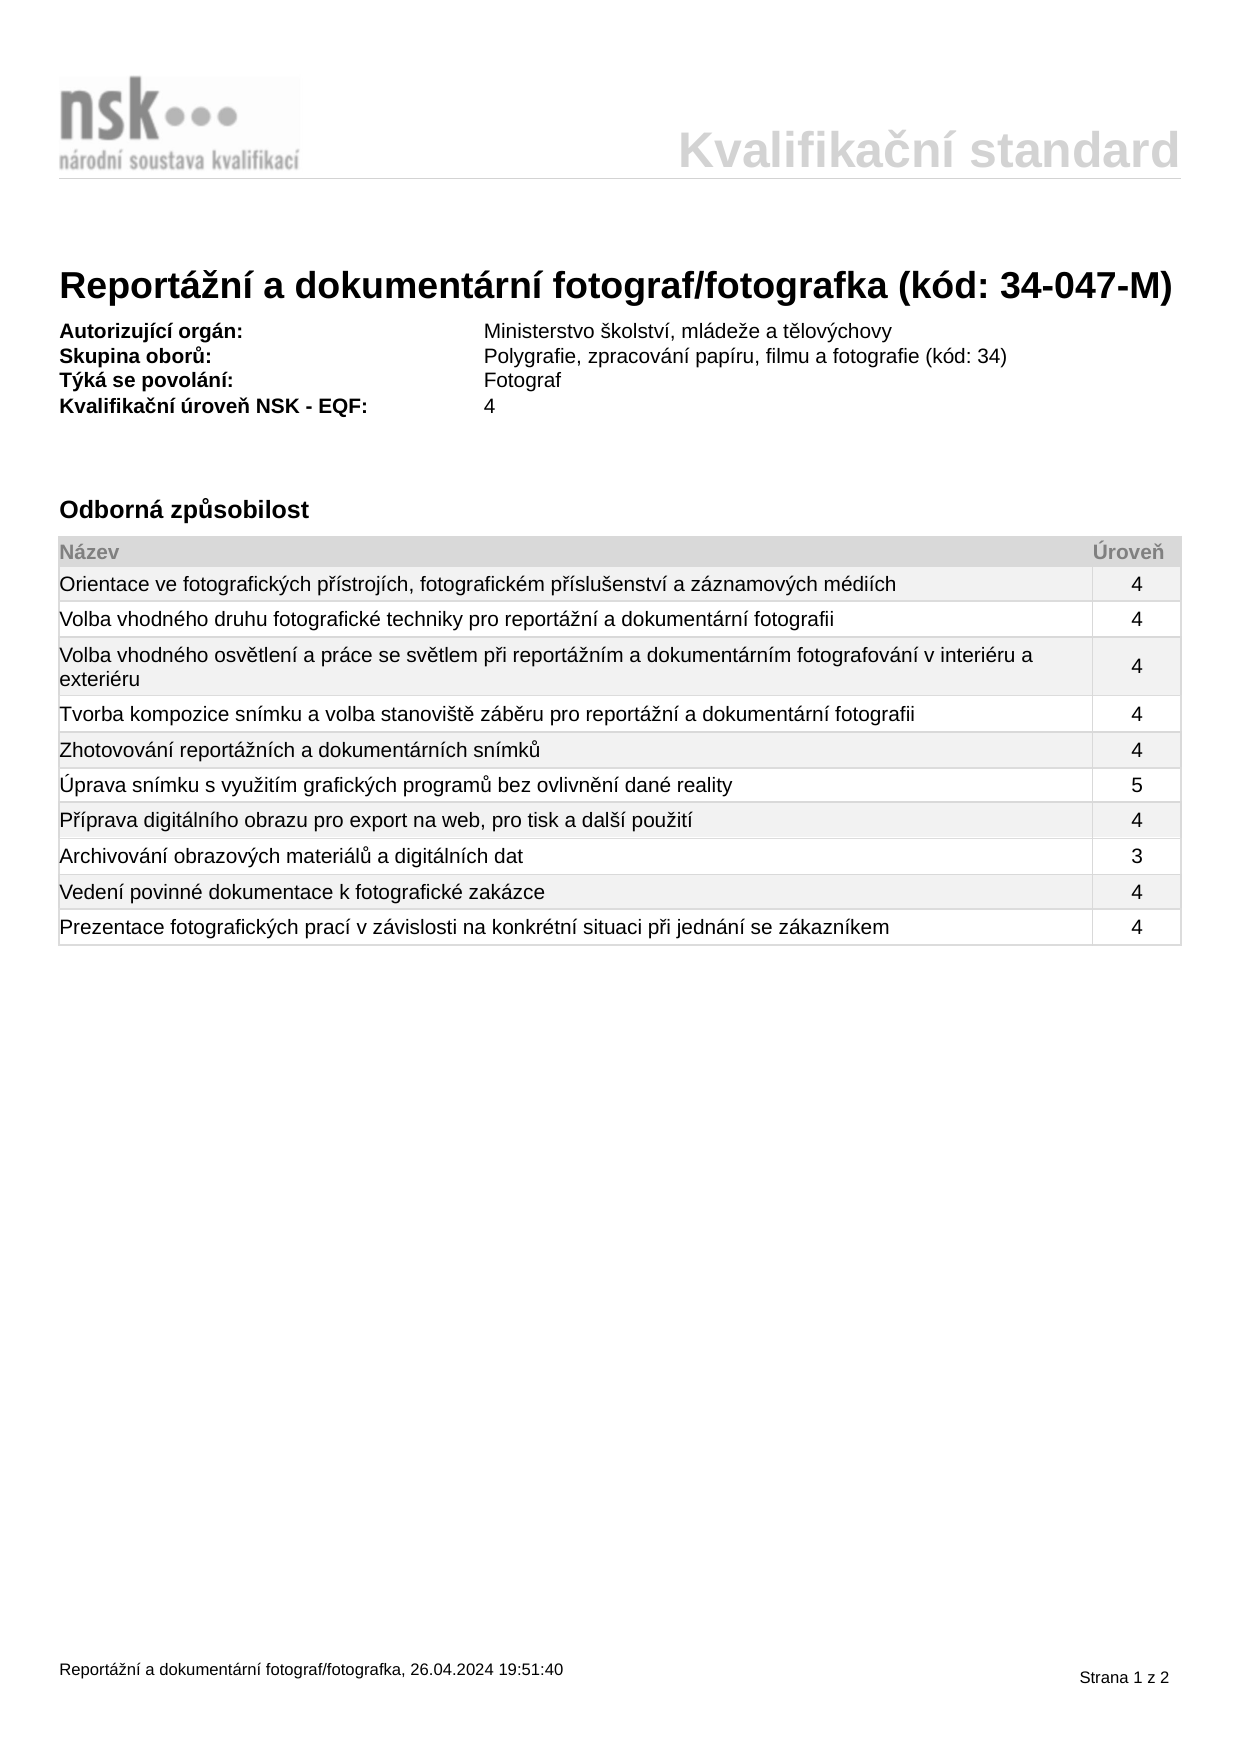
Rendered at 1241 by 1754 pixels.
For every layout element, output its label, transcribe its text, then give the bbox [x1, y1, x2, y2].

table_cell Úprava snímku s využitím grafických programů bez ovlivnění dané reality [60, 769, 1092, 801]
table_cell [1169, 307, 1181, 319]
table_cell [59, 1453, 483, 1659]
table_cell Příprava digitálního obrazu pro export na web, pro tisk a další použití [60, 803, 1092, 837]
table_cell Odborná způsobilost [59, 489, 1181, 524]
table_cell [620, 1453, 626, 1659]
table_cell [484, 196, 620, 224]
table_cell [484, 172, 620, 178]
table_cell [626, 524, 862, 536]
table_cell [620, 307, 626, 319]
table_cell [1169, 524, 1181, 536]
table_cell [862, 418, 1093, 489]
table_cell [1093, 1244, 1169, 1453]
table_cell 4 [1093, 638, 1180, 695]
table_cell [620, 946, 626, 1244]
table_cell Reportážní a dokumentární fotograf/fotografka, 26.04.2024 19:51:40 [59, 1660, 862, 1696]
table_cell Týká se povolání: [59, 368, 483, 392]
table_header [621, 59, 626, 172]
table_cell 4 [1093, 910, 1180, 944]
table_cell [59, 179, 1181, 196]
picture [58, 59, 621, 172]
table_cell [620, 418, 626, 489]
table_cell [862, 196, 1093, 224]
table_cell 4 [484, 394, 1181, 417]
table_cell 4 [1093, 733, 1180, 767]
table_cell 4 [1093, 602, 1180, 636]
table_cell [1169, 1453, 1181, 1659]
table_cell [484, 307, 620, 319]
table_cell [59, 172, 483, 178]
table_cell 4 [1093, 696, 1180, 731]
table_cell [620, 196, 626, 224]
table_cell [626, 418, 862, 489]
table_cell [59, 196, 483, 224]
table_cell [626, 1244, 862, 1453]
table_header Kvalifikační standard [626, 59, 1181, 178]
table_cell Polygrafie, zpracování papíru, filmu a fotografie (kód: 34) [484, 344, 1181, 368]
table_cell [484, 524, 620, 536]
table_cell [1169, 418, 1181, 489]
table_cell [59, 307, 483, 319]
table_cell [862, 524, 1093, 536]
table_cell [59, 1244, 483, 1453]
table_cell Tvorba kompozice snímku a volba stanoviště záběru pro reportážní a dokumentární fotografii [60, 696, 1092, 731]
table_cell [1169, 1660, 1181, 1696]
table_cell Úroveň [1093, 537, 1180, 566]
table_cell Vedení povinné dokumentace k fotografické zakázce [60, 875, 1092, 908]
table_cell [59, 946, 483, 1244]
table_cell 4 [1093, 875, 1180, 908]
table_cell [862, 946, 1093, 1244]
table_cell Skupina oborů: [59, 344, 483, 368]
table_cell Autorizující orgán: [59, 319, 483, 343]
table_cell [626, 1453, 862, 1659]
table_cell [484, 1453, 620, 1659]
table_cell 3 [1093, 839, 1180, 873]
table_cell Archivování obrazových materiálů a digitálních dat [60, 839, 1092, 873]
table_cell [620, 1244, 626, 1453]
table_cell [862, 1453, 1093, 1659]
table_cell [1093, 307, 1169, 319]
table_cell 4 [1093, 567, 1180, 600]
table_cell Zhotovování reportážních a dokumentárních snímků [60, 733, 1092, 767]
table_cell [59, 524, 483, 536]
table_cell [862, 307, 1093, 319]
table_cell Strana 1 z 2 [862, 1660, 1169, 1696]
table_cell [626, 946, 862, 1244]
table_cell [1093, 1453, 1169, 1659]
table_cell [626, 307, 862, 319]
table_cell [484, 1244, 620, 1453]
table_cell [620, 524, 626, 536]
table_cell Název [60, 537, 1092, 566]
table_cell [862, 1244, 1093, 1453]
table_cell Orientace ve fotografických přístrojích, fotografickém příslušenství a záznamových médiích [60, 567, 1092, 600]
table_cell [484, 418, 620, 489]
table_cell Reportážní a dokumentární fotograf/fotografka (kód: 34-047-M) [59, 224, 1181, 307]
table_cell [1169, 196, 1181, 224]
table_cell Volba vhodného druhu fotografické techniky pro reportážní a dokumentární fotografii [60, 602, 1092, 636]
table_cell [1093, 418, 1169, 489]
table_cell [1093, 946, 1169, 1244]
table_cell [1169, 1244, 1181, 1453]
table_cell 4 [1093, 803, 1180, 837]
table_cell [1093, 196, 1169, 224]
table_cell [1093, 524, 1169, 536]
table_cell [59, 418, 483, 489]
table_cell Ministerstvo školství, mládeže a tělovýchovy [484, 319, 1181, 344]
table_cell [626, 196, 862, 224]
table_cell Prezentace fotografických prací v závislosti na konkrétní situaci při jednání se zákazníkem [60, 910, 1092, 944]
table_cell 5 [1093, 769, 1180, 801]
table_cell Volba vhodného osvětlení a práce se světlem při reportážním a dokumentárním fotografování v interiéru a exteriéru [60, 638, 1092, 695]
table_cell [484, 946, 620, 1244]
table_cell Fotograf [484, 368, 1181, 393]
table_cell [1169, 946, 1181, 1244]
table_cell Kvalifikační úroveň NSK - EQF: [59, 394, 483, 417]
